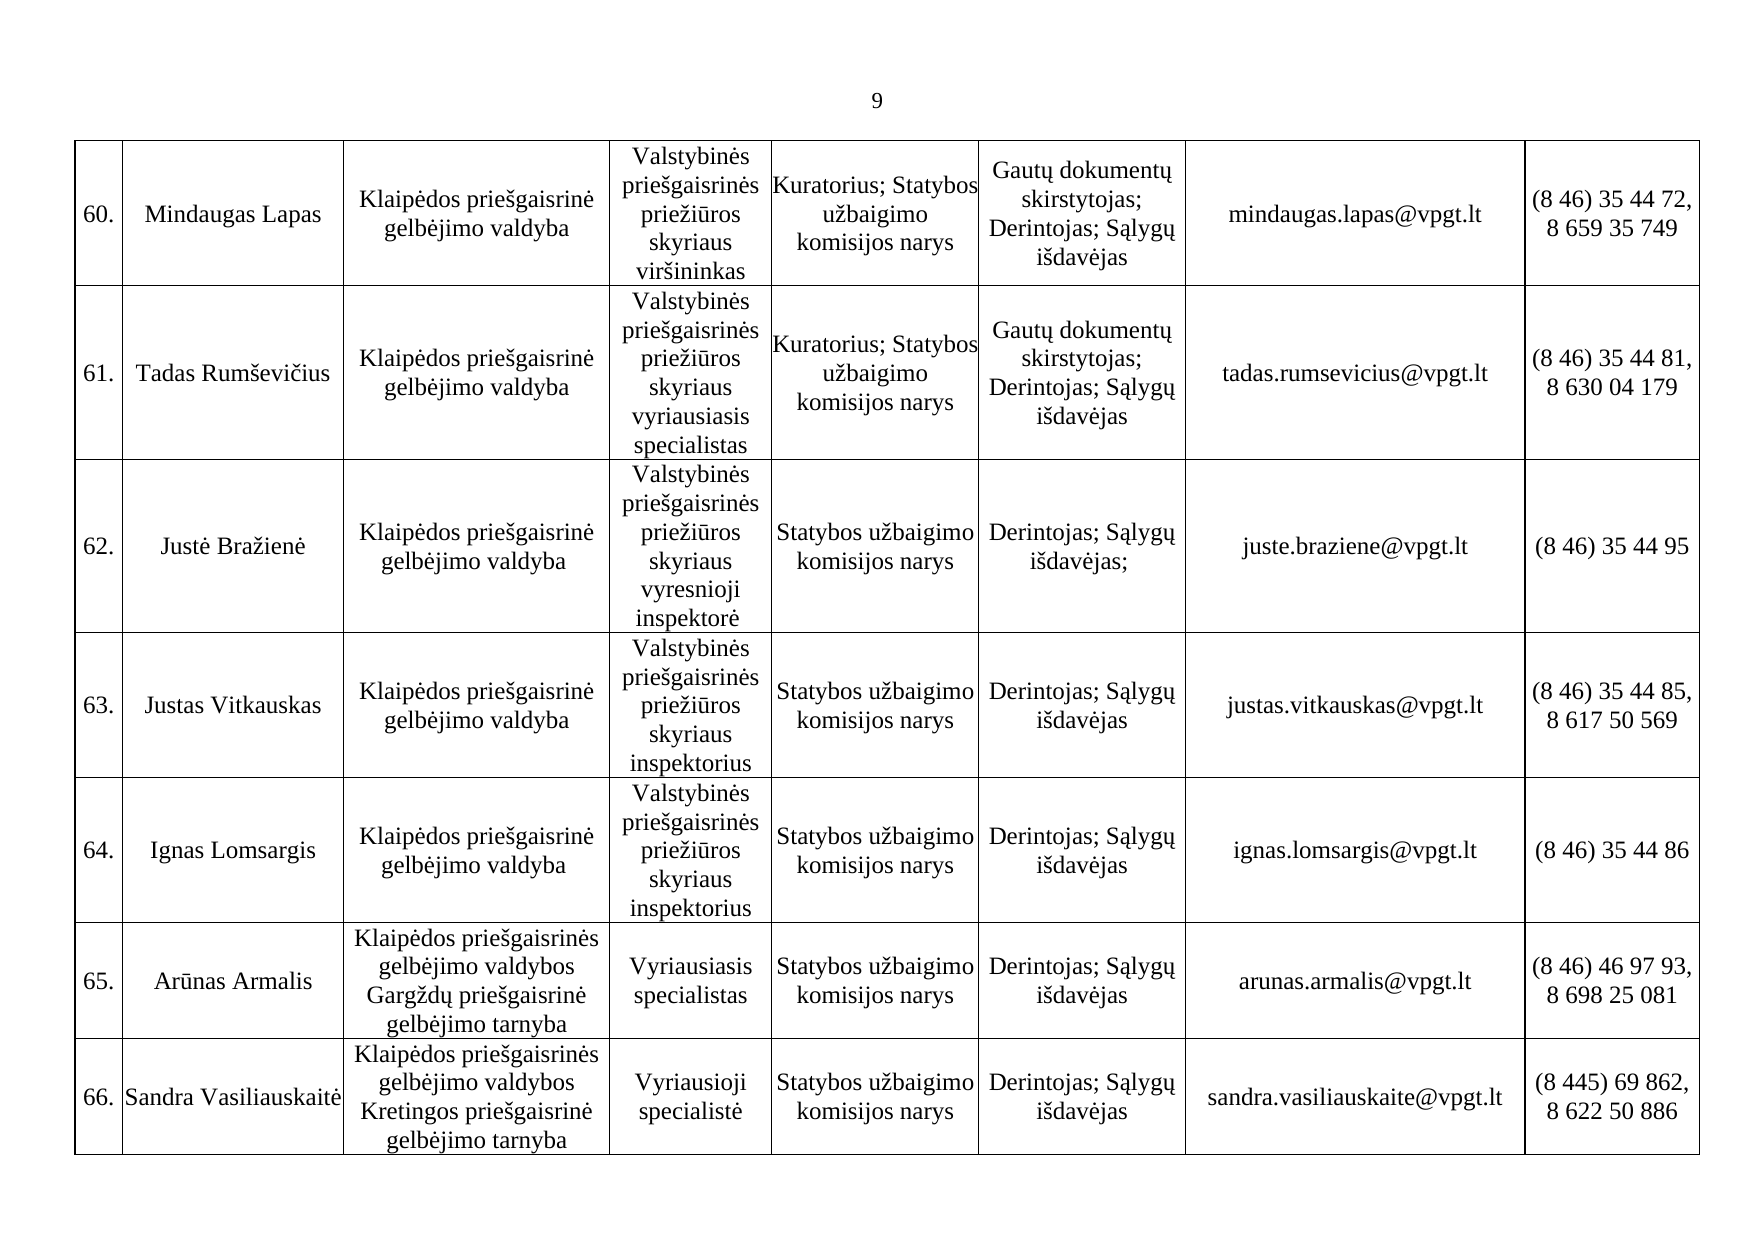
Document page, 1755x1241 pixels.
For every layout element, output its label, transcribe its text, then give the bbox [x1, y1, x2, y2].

table_cell Klaipėdos priešgaisrinė gelbėjimo valdyba [344, 141, 609, 285]
table_cell 66. [76, 1039, 122, 1154]
table_cell Klaipėdos priešgaisrinė gelbėjimo valdyba [344, 633, 609, 777]
table_cell (8 46) 35 44 81, 8 630 04 179 [1526, 286, 1699, 458]
table_cell (8 46) 46 97 93, 8 698 25 081 [1526, 923, 1699, 1038]
table_cell Arūnas Armalis [123, 923, 343, 1038]
table_cell Statybos užbaigimo komisijos narys [772, 1039, 978, 1154]
table_cell Tadas Rumševičius [123, 286, 343, 458]
table_cell Justė Bražienė [123, 460, 343, 632]
table_cell (8 46) 35 44 86 [1526, 778, 1699, 922]
table_cell Vyriausioji specialistė [610, 1039, 771, 1154]
table_cell Statybos užbaigimo komisijos narys [772, 923, 978, 1038]
table_cell Klaipėdos priešgaisrinė gelbėjimo valdyba [344, 778, 609, 922]
table_cell 61. [76, 286, 122, 458]
table_cell Klaipėdos priešgaisrinės gelbėjimo valdybos Gargždų priešgaisrinė gelbėjimo tarnyba [344, 923, 609, 1038]
table_cell 63. [76, 633, 122, 777]
table_cell Kuratorius; Statybos užbaigimo komisijos narys [772, 141, 978, 285]
table_cell justas.vitkauskas@vpgt.lt [1186, 633, 1524, 777]
table_cell sandra.vasiliauskaite@vpgt.lt [1186, 1039, 1524, 1154]
table_cell Justas Vitkauskas [123, 633, 343, 777]
table_cell Klaipėdos priešgaisrinės gelbėjimo valdybos Kretingos priešgaisrinė gelbėjimo tarnyba [344, 1039, 609, 1154]
table_cell 60. [76, 141, 122, 285]
table_cell juste.braziene@vpgt.lt [1186, 460, 1524, 632]
table_cell Derintojas; Sąlygų išdavėjas [979, 633, 1185, 777]
table_cell Vyriausiasis specialistas [610, 923, 771, 1038]
table_cell Gautų dokumentų skirstytojas; Derintojas; Sąlygų išdavėjas [979, 141, 1185, 285]
table_cell Derintojas; Sąlygų išdavėjas [979, 778, 1185, 922]
table_cell Valstybinės priešgaisrinės priežiūros skyriaus vyriausiasis specialistas [610, 286, 771, 458]
table_cell arunas.armalis@vpgt.lt [1186, 923, 1524, 1038]
table_cell Valstybinės priešgaisrinės priežiūros skyriaus viršininkas [610, 141, 771, 285]
table_cell Statybos užbaigimo komisijos narys [772, 778, 978, 922]
table_cell Derintojas; Sąlygų išdavėjas [979, 1039, 1185, 1154]
table_cell Kuratorius; Statybos užbaigimo komisijos narys [772, 286, 978, 458]
table_cell (8 46) 35 44 95 [1526, 460, 1699, 632]
table_cell Valstybinės priešgaisrinės priežiūros skyriaus inspektorius [610, 778, 771, 922]
table_cell Mindaugas Lapas [123, 141, 343, 285]
table_cell ignas.lomsargis@vpgt.lt [1186, 778, 1524, 922]
table_cell Valstybinės priešgaisrinės priežiūros skyriaus inspektorius [610, 633, 771, 777]
table_cell 65. [76, 923, 122, 1038]
table_cell Ignas Lomsargis [123, 778, 343, 922]
table_cell Statybos užbaigimo komisijos narys [772, 633, 978, 777]
table_cell Valstybinės priešgaisrinės priežiūros skyriaus vyresnioji inspektorė [610, 460, 771, 632]
table_cell (8 445) 69 862, 8 622 50 886 [1526, 1039, 1699, 1154]
table_cell Klaipėdos priešgaisrinė gelbėjimo valdyba [344, 460, 609, 632]
table_cell Derintojas; Sąlygų išdavėjas; [979, 460, 1185, 632]
table_cell 62. [76, 460, 122, 632]
table_cell mindaugas.lapas@vpgt.lt [1186, 141, 1524, 285]
table_cell (8 46) 35 44 72, 8 659 35 749 [1526, 141, 1699, 285]
table_cell (8 46) 35 44 85, 8 617 50 569 [1526, 633, 1699, 777]
table_cell tadas.rumsevicius@vpgt.lt [1186, 286, 1524, 458]
table_cell Gautų dokumentų skirstytojas; Derintojas; Sąlygų išdavėjas [979, 286, 1185, 458]
table_cell Derintojas; Sąlygų išdavėjas [979, 923, 1185, 1038]
table_cell 64. [76, 778, 122, 922]
table_cell Statybos užbaigimo komisijos narys [772, 460, 978, 632]
table_cell Sandra Vasiliauskaitė [123, 1039, 343, 1154]
table_cell Klaipėdos priešgaisrinė gelbėjimo valdyba [344, 286, 609, 458]
